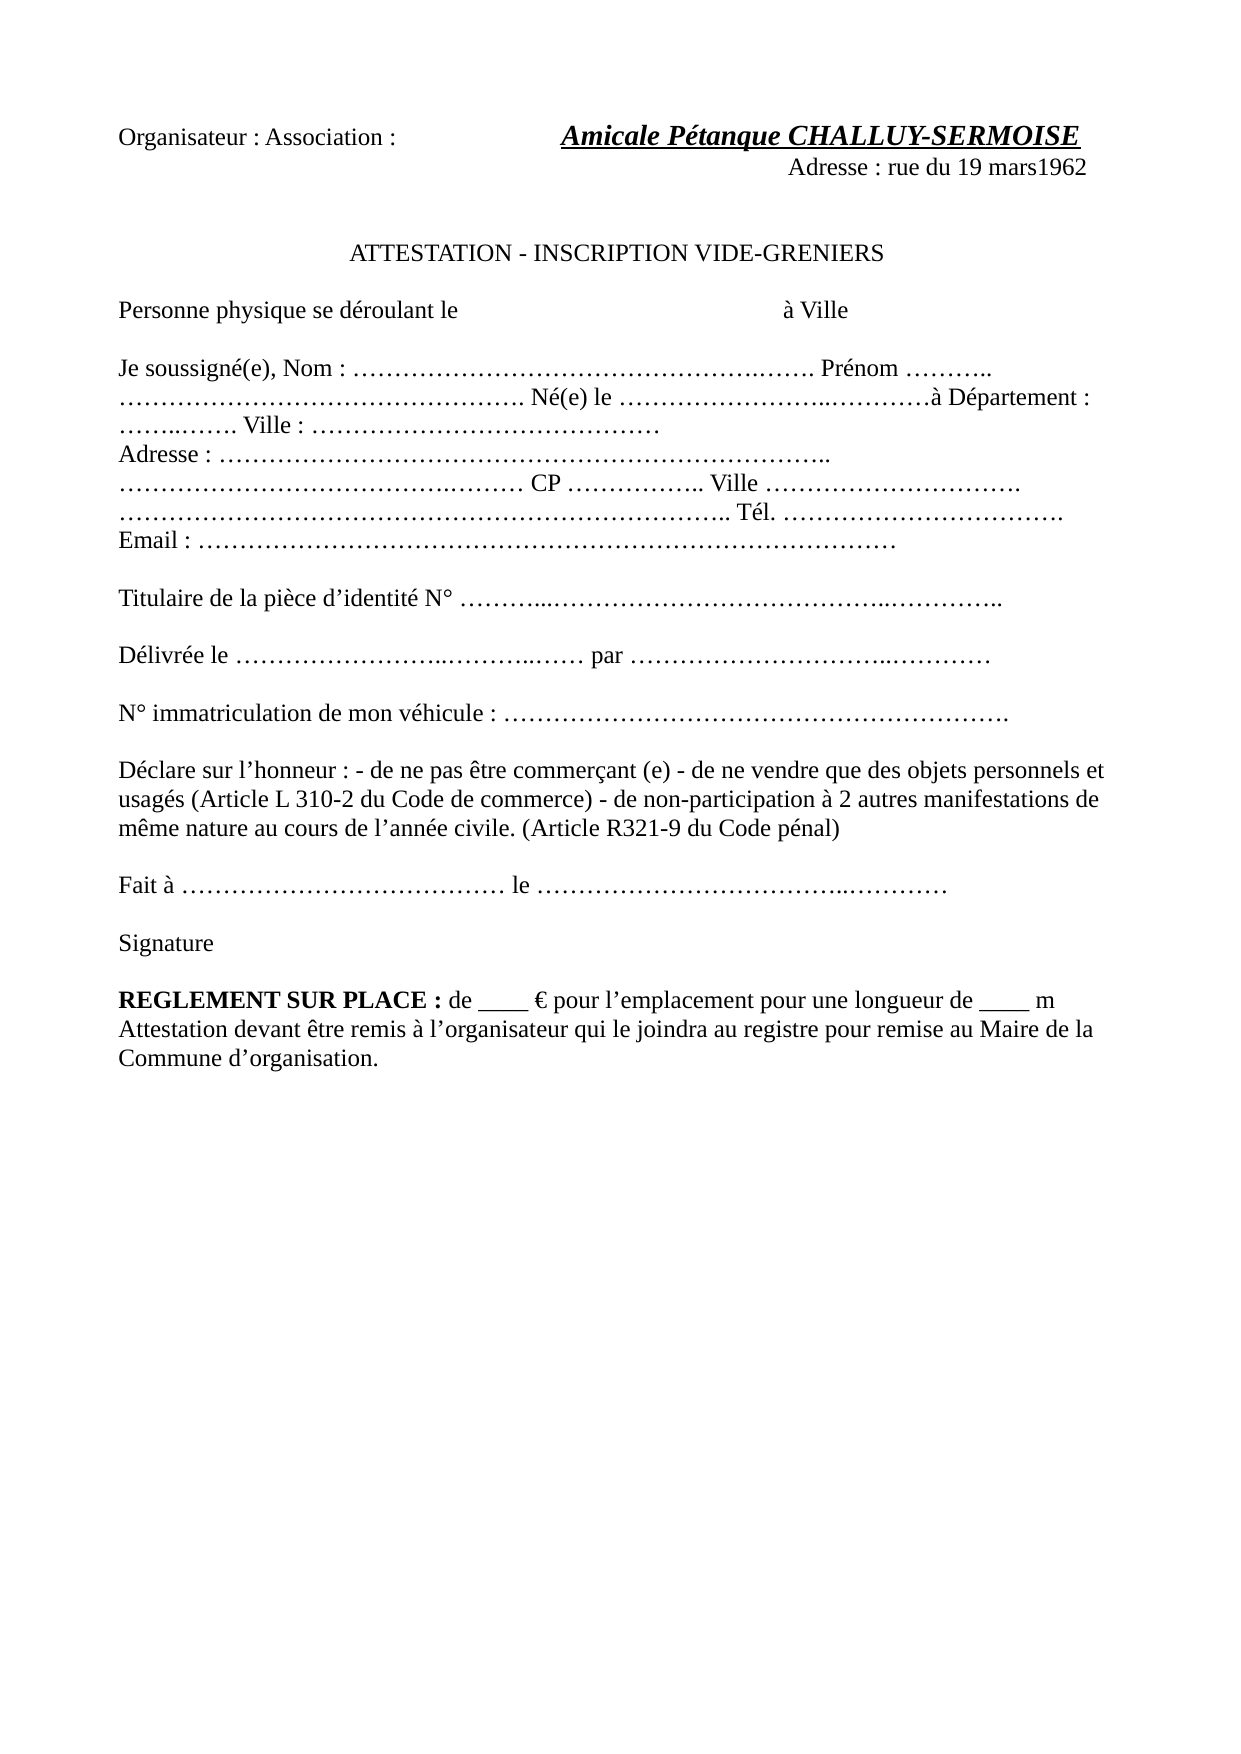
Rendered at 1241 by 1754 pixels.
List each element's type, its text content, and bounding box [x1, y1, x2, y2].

text Délivrée le ……………………..………..…… par …………………………..………… [118, 640, 1122, 669]
text Organisateur : Association : Amicale Pétanque CHALLUY-SERMOISE [118, 118, 1122, 152]
text Fait à ………………………………… le ………………………………..………… [118, 870, 1122, 899]
text ATTESTATION - INSCRIPTION VIDE-GRENIERS [118, 238, 1122, 267]
text Attestation devant être remis à l’organisateur qui le joindra au registre pour remise au Maire de la Commune d’organisation. [118, 1014, 1122, 1072]
text Titulaire de la pièce d’identité N° ………...…………………………………..………….. [118, 583, 1122, 612]
text Personne physique se déroulant le à Ville [118, 295, 1122, 324]
text REGLEMENT SUR PLACE : de ____ € pour l’emplacement pour une longueur de ____ m [118, 985, 1122, 1014]
text Je soussigné(e), Nom : ………………………………………….……. Prénom ………..…………………………………………. Né(e) le ……………………..…………à Département : ……..……. Ville : …………………………………… [118, 353, 1122, 439]
text Adresse : ………………………………………………………………..………………………………….……… CP …………….. Ville ………………………….……………………………………………………………….. Tél. ……………………………. Email : ………………………………………………………………………… [118, 439, 1122, 554]
text Adresse : rue du 19 mars1962 [118, 152, 1122, 180]
text Déclare sur l’honneur : - de ne pas être commerçant (e) - de ne vendre que des objets personnels et usagés (Article L 310-2 du Code de commerce) - de non-participation à 2 autres manifestations de même nature au cours de l’année civile. (Article R321-9 du Code pénal) [118, 755, 1122, 842]
text Signature [118, 928, 1122, 957]
text N° immatriculation de mon véhicule : ……………………………………………………. [118, 698, 1122, 727]
